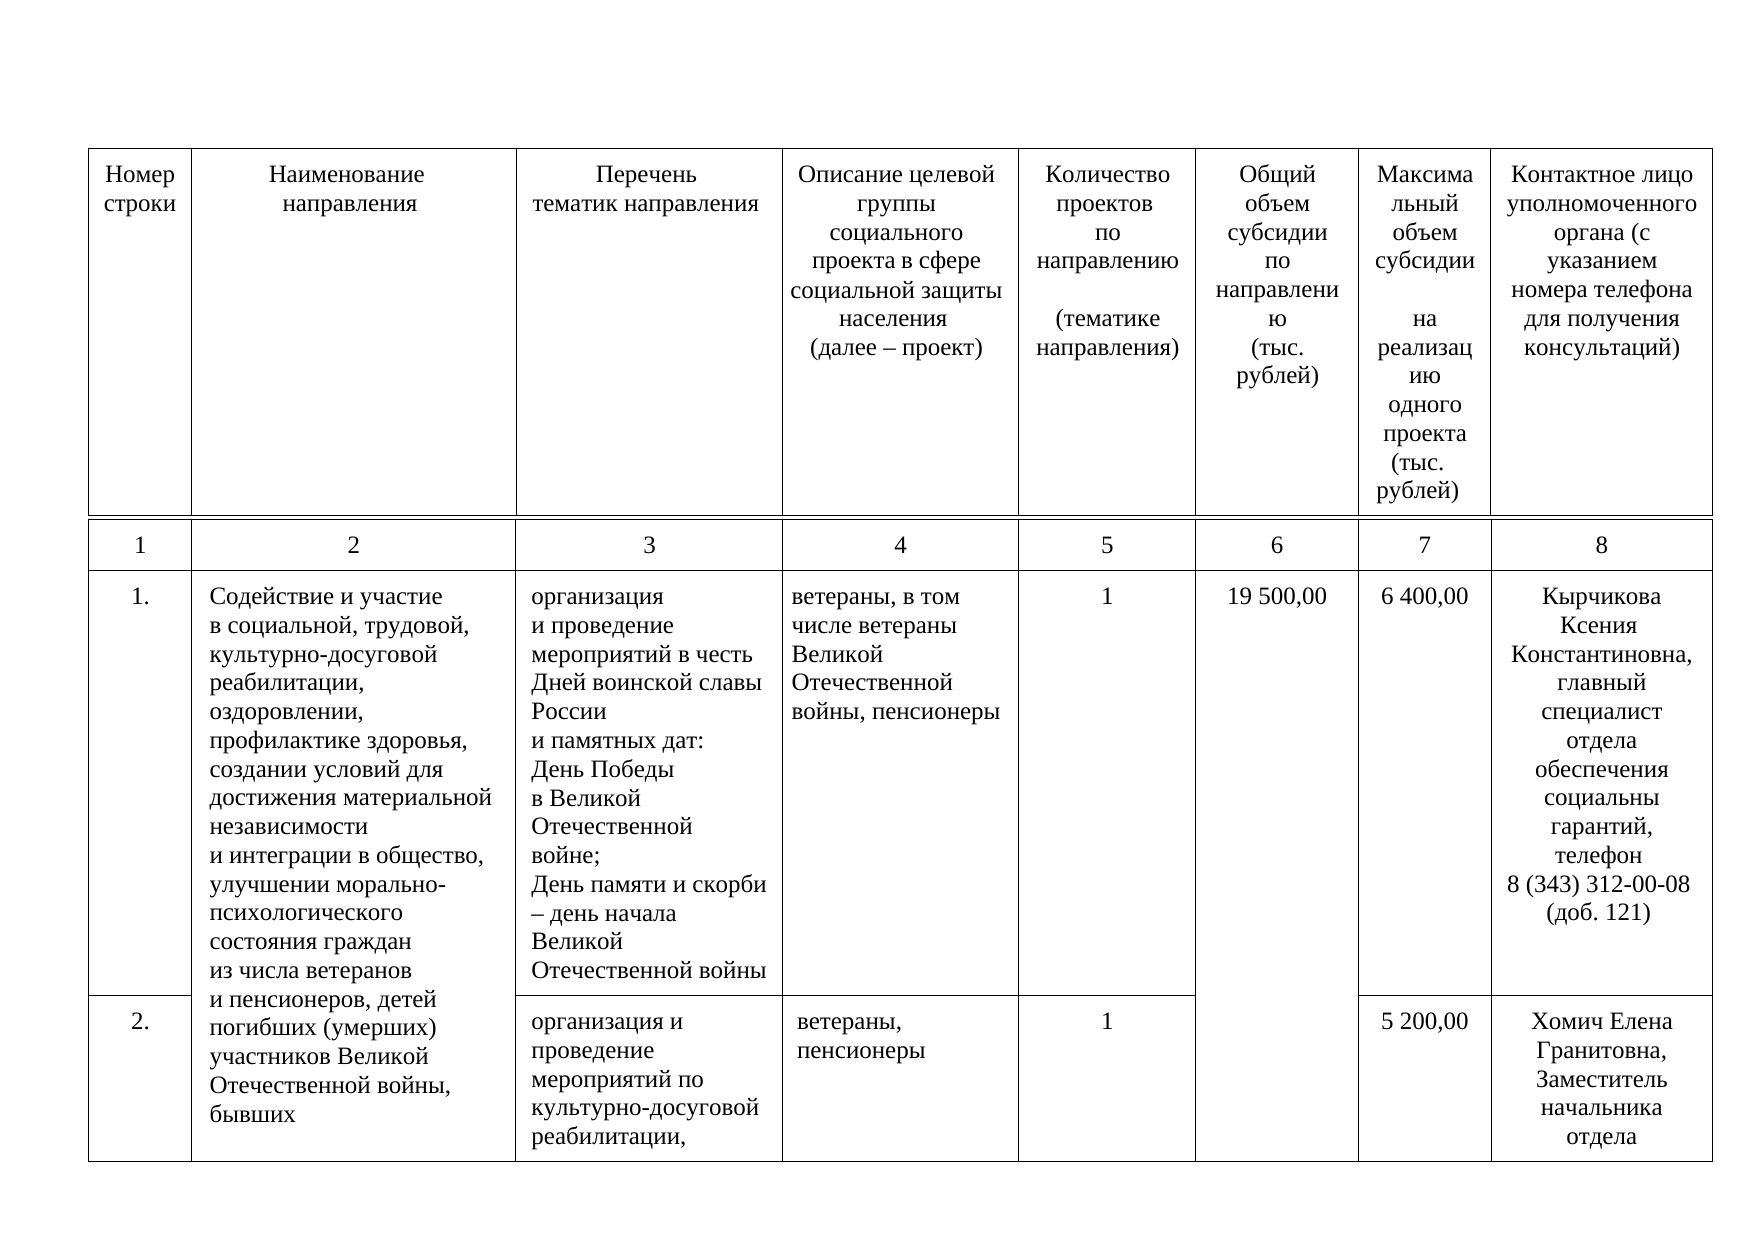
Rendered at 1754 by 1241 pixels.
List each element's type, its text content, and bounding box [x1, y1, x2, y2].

table_cell организация и проведение мероприятий в честь Дней воинской славы России и памятных дат: День Победы в Великой Отечественной войне; День памяти и скорби – день начала Великой Отечественной войны [516, 571, 782, 994]
table_header 3 [516, 520, 782, 569]
table_header Количество проектов по направлению (тематике направления) [1019, 149, 1195, 515]
table_header Номер строки [89, 149, 191, 515]
table_header 1 [89, 520, 191, 569]
table_cell 2. [89, 996, 191, 1161]
table_header 7 [1359, 520, 1491, 569]
table_header Наименование направления [192, 149, 516, 515]
table_cell 6 400,00 [1359, 571, 1491, 994]
table_cell 19 500,00 [1196, 571, 1358, 1161]
table_header Перечень тематик направления [517, 149, 782, 515]
table_cell 1 [1019, 996, 1195, 1161]
table_header Общий объем субсидии по направлению (тыс. рублей) [1196, 149, 1358, 515]
table_header 5 [1019, 520, 1195, 569]
table_cell Содействие и участие в социальной, трудовой, культурно-досуговой реабилитации, оздоровлении, профилактике здоровья, создании условий для достижения материальной независимости и интеграции в общество, улучшении морально-психологического состояния граждан из числа ветеранов и пенсионеров, детей погибших (умерших) участников Великой Отечественной войны, бывших [192, 571, 515, 1161]
table_header 2 [192, 520, 515, 569]
table_cell Хомич Елена Гранитовна, Заместитель начальника отдела [1492, 996, 1712, 1161]
table_header 4 [783, 520, 1018, 569]
table_header Описание целевой группы социального проекта в сфере социальной защиты населения (далее – проект) [783, 149, 1018, 515]
table_cell 5 200,00 [1359, 996, 1491, 1161]
table_header 8 [1492, 520, 1712, 569]
table_cell 1. [89, 571, 191, 994]
table_cell 1 [1019, 571, 1195, 994]
table_header Максимальный объем субсидии на реализацию одного проекта (тыс. рублей) [1359, 149, 1490, 515]
table_cell ветераны, в том числе ветераны Великой Отечественной войны, пенсионеры [783, 571, 1018, 994]
table_cell Кырчикова Ксения Константиновна, главный специалист отдела обеспечения социальны гарантий, телефон 8 (343) 312-00-08 (доб. 121) [1492, 571, 1712, 994]
table_cell организация и проведение мероприятий по культурно-досуговой реабилитации, [516, 996, 782, 1161]
table_cell ветераны, пенсионеры [783, 996, 1018, 1161]
table_header Контактное лицо уполномоченного органа (с указанием номера телефона для получения консультаций) [1491, 149, 1712, 515]
table_header 6 [1196, 520, 1358, 569]
